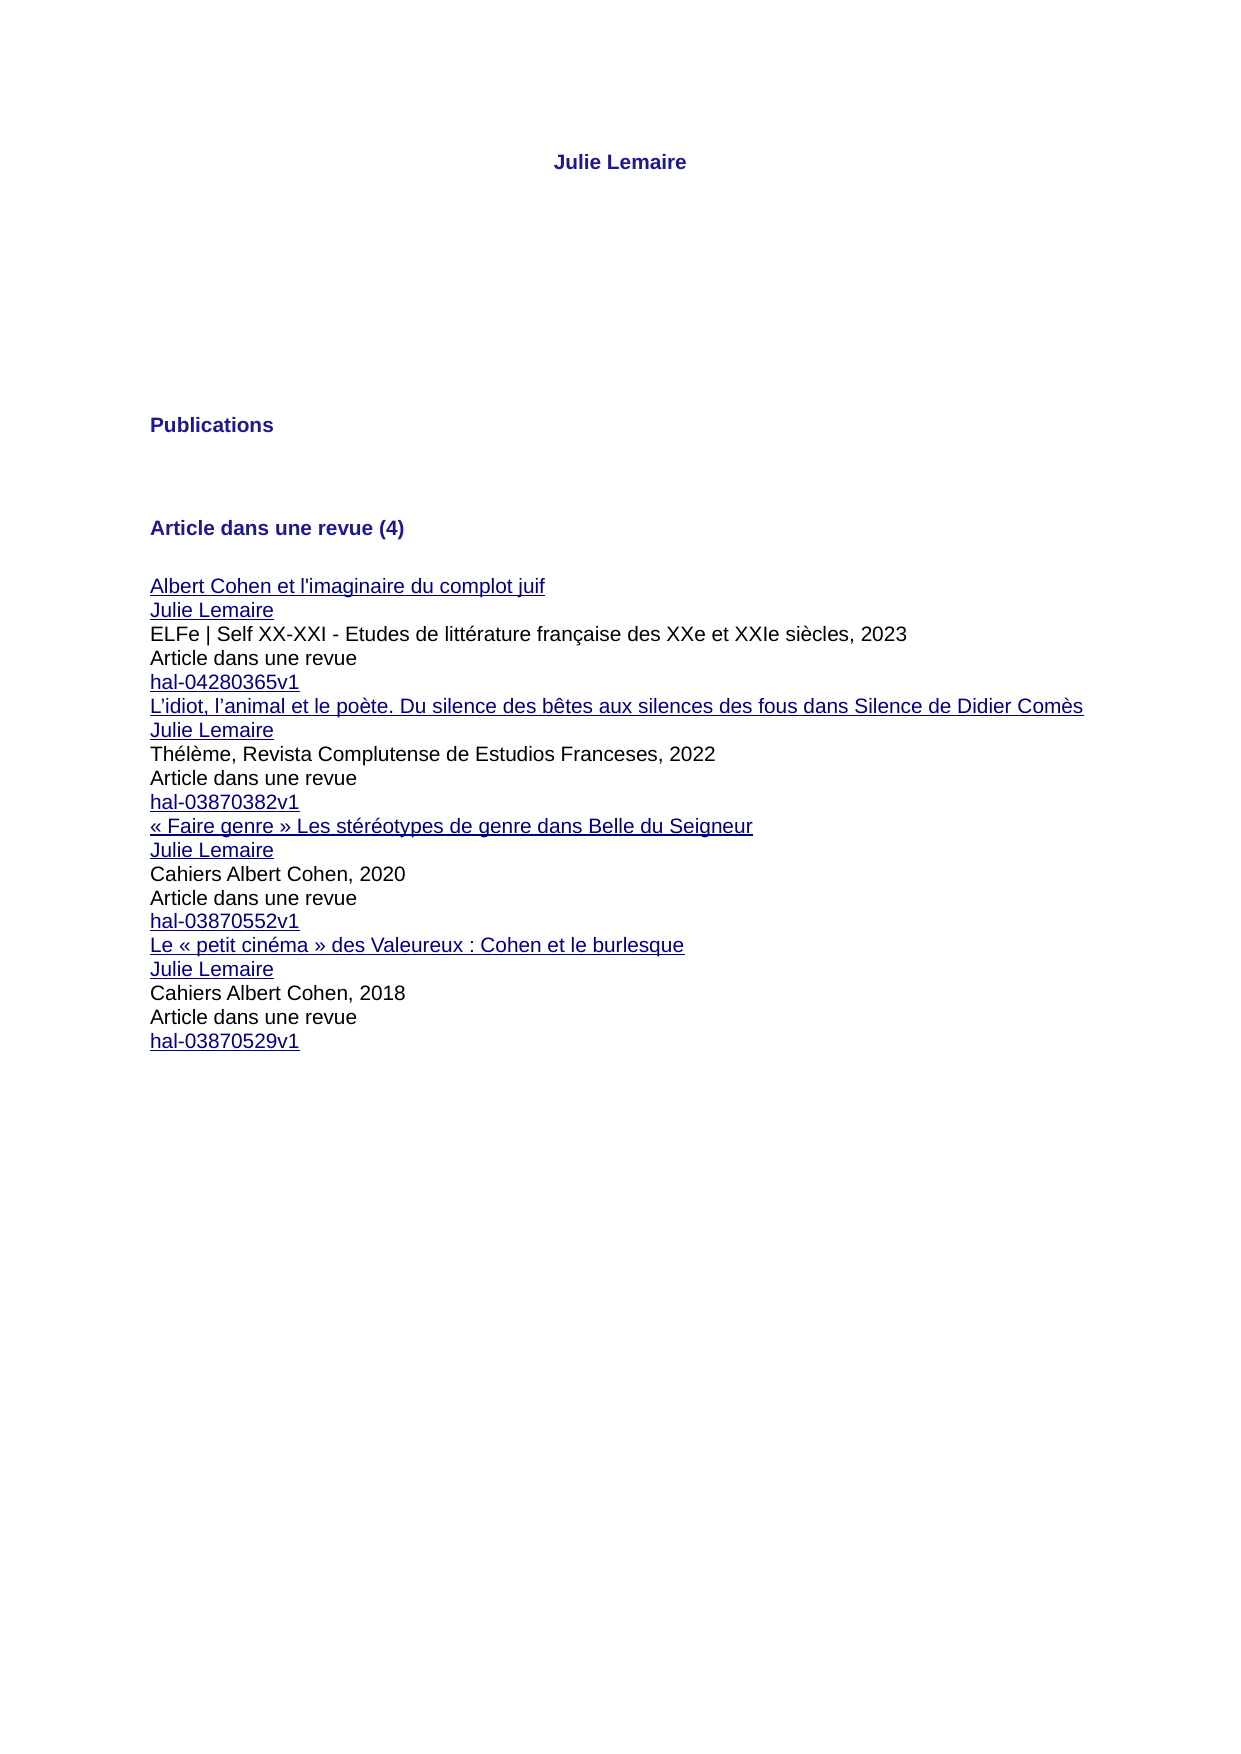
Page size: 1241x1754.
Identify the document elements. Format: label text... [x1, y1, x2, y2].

subtitle Julie Lemaire [150, 150, 1090, 174]
subtitle Article dans une revue (4) [150, 516, 1090, 539]
subtitle Publications [150, 412, 1090, 436]
table_cell Le « petit cinéma » des Valeureux : Cohen et le burlesque Julie Lemaire Cahiers Albert Cohen, 2018 Article dans une revue hal-03870529v1 [150, 933, 1090, 1053]
table_cell « Faire genre » Les stéréotypes de genre dans Belle du Seigneur Julie Lemaire Cahiers Albert Cohen, 2020 Article dans une revue hal-03870552v1 [150, 814, 1090, 933]
table_header Albert Cohen et l'imaginaire du complot juif Julie Lemaire ELFe | Self XX-XXI - Etudes de littérature française des XXe et XXIe siècles, 2023 Article dans une revue hal-04280365v1 [150, 574, 1090, 694]
table_cell L’idiot, l’animal et le poète. Du silence des bêtes aux silences des fous dans Silence de Didier Comès Julie Lemaire Thélème, Revista Complutense de Estudios Franceses, 2022 Article dans une revue hal-03870382v1 [150, 694, 1090, 813]
